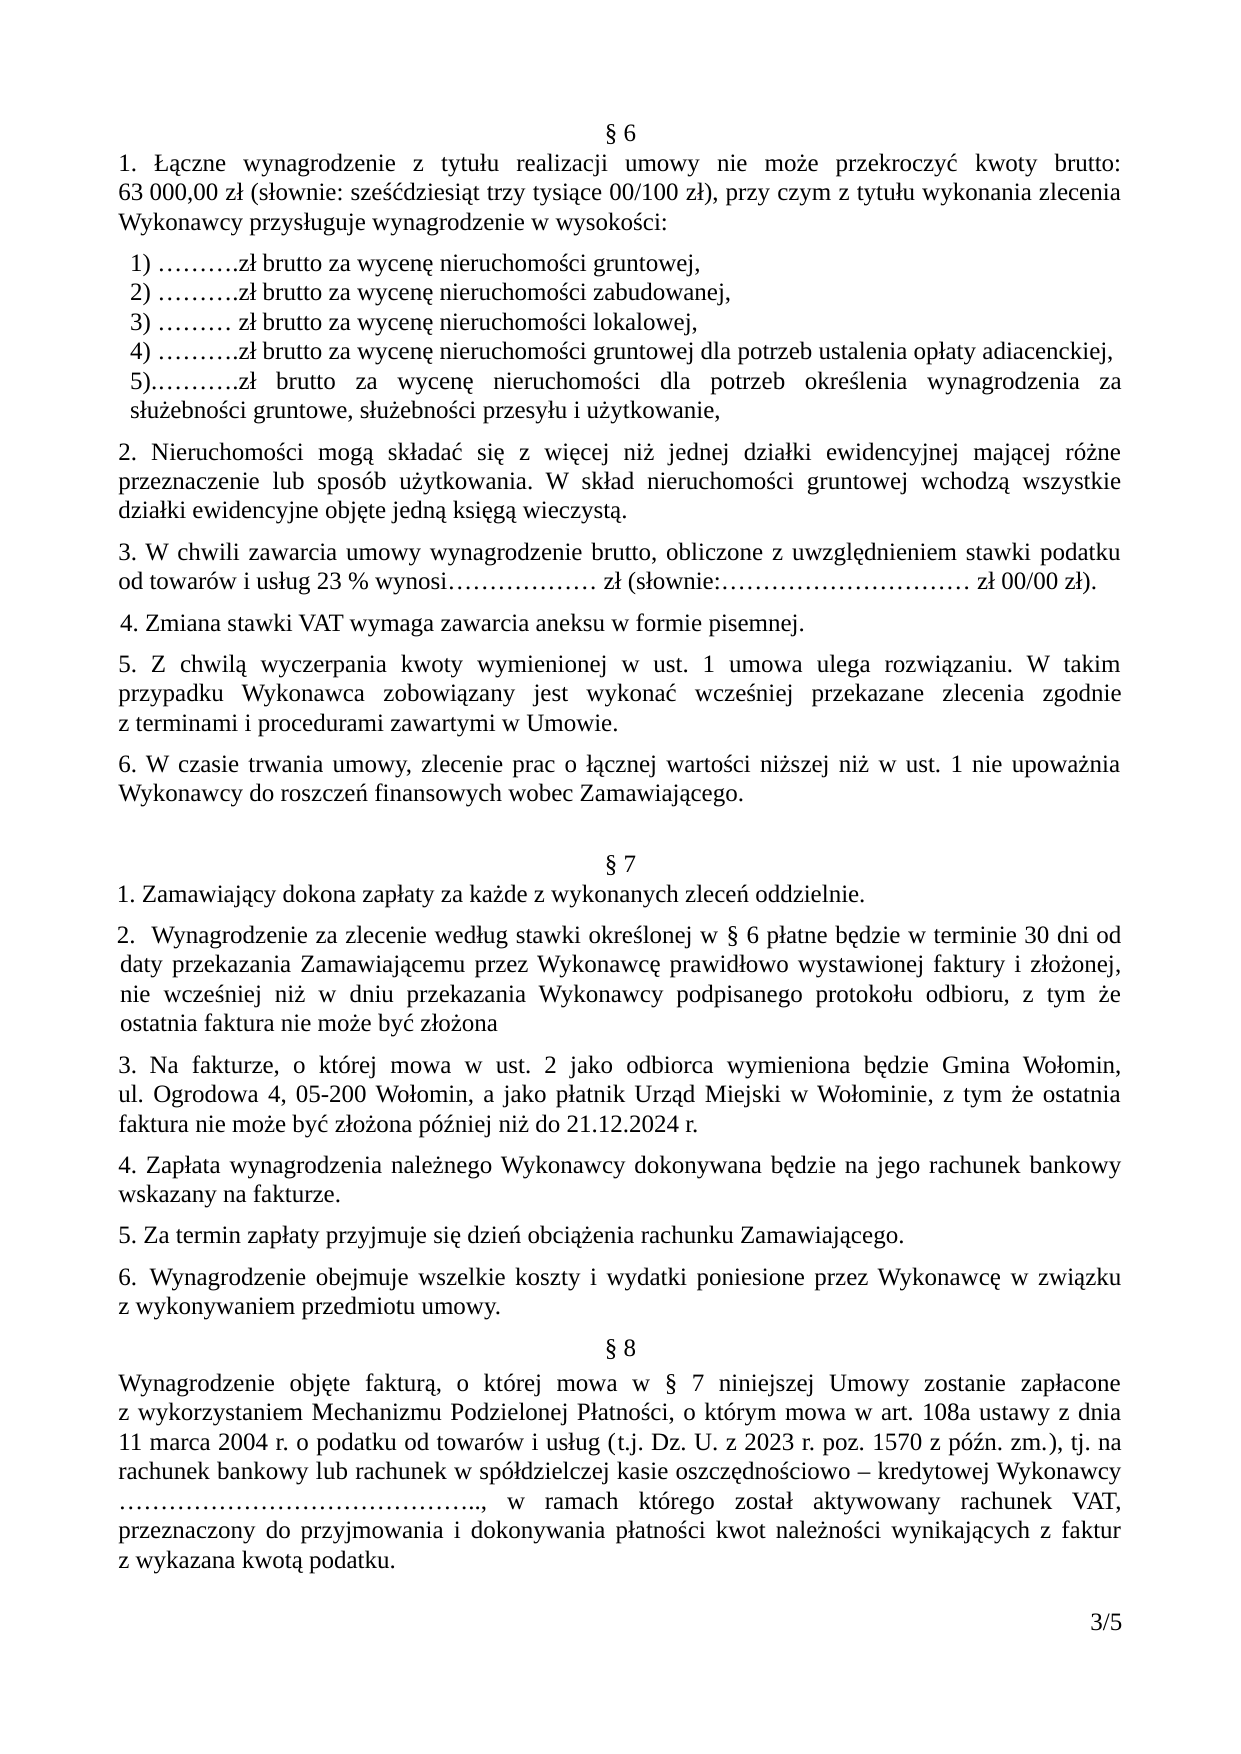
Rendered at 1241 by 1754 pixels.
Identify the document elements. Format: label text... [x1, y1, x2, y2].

text § 6 [118, 118, 1122, 148]
list Wynagrodzenie obejmuje wszelkie koszty i wydatki poniesione przez Wykonawcę w związku z wykonywaniem przedmiotu umowy. [118, 1262, 1122, 1321]
list Na fakturze, o której mowa w ust. 2 jako odbiorca wymieniona będzie Gmina Wołomin, ul. Ogrodowa 4, 05-200 Wołomin, a jako płatnik Urząd Miejski w Wołominie, z tym że ostatnia faktura nie może być złożona później niż do 21.12.2024 r. [118, 1049, 1122, 1138]
list 1) ……….zł brutto za wycenę nieruchomości gruntowej, [130, 248, 1122, 277]
list 2) ……….zł brutto za wycenę nieruchomości zabudowanej, [130, 277, 1122, 307]
text 4. Zapłata wynagrodzenia należnego Wykonawcy dokonywana będzie na jego rachunek bankowy wskazany na fakturze. [118, 1150, 1122, 1209]
list 6. W czasie trwania umowy, zlecenie prac o łącznej wartości niższej niż w ust. 1 nie upoważnia Wykonawcy do roszczeń finansowych wobec Zamawiającego. [118, 749, 1122, 808]
text 5. Z chwilą wyczerpania kwoty wymienionej w ust. 1 umowa ulega rozwiązaniu. W takim przypadku Wykonawca zobowiązany jest wykonać wcześniej przekazane zlecenia zgodnie z terminami i procedurami zawartymi w Umowie. [118, 649, 1122, 737]
list 4) ……….zł brutto za wycenę nieruchomości gruntowej dla potrzeb ustalenia opłaty adiacenckiej, [130, 336, 1122, 366]
list 5).……….zł brutto za wycenę nieruchomości dla potrzeb określenia wynagrodzenia za służebności gruntowe, służebności przesyłu i użytkowanie, [130, 366, 1122, 425]
text 2. Nieruchomości mogą składać się z więcej niż jednej działki ewidencyjnej mającej różne przeznaczenie lub sposób użytkowania. W skład nieruchomości gruntowej wchodzą wszystkie działki ewidencyjne objęte jedną księgą wieczystą. [118, 436, 1122, 525]
list 1. Łączne wynagrodzenie z tytułu realizacji umowy nie może przekroczyć kwoty brutto: 63 000,00 zł (słownie: sześćdziesiąt trzy tysiące 00/100 zł), przy czym z tytułu wykonania zlecenia Wykonawcy przysługuje wynagrodzenie w wysokości: [118, 148, 1122, 236]
text 1. Zamawiający dokona zapłaty za każde z wykonanych zleceń oddzielnie. [117, 878, 1122, 908]
list Wynagrodzenie za zlecenie według stawki określonej w § 6 płatne będzie w terminie 30 dni od daty przekazania Zamawiającemu przez Wykonawcę prawidłowo wystawionej faktury i złożonej, nie wcześniej niż w dniu przekazania Wykonawcy podpisanego protokołu odbioru, z tym że ostatnia faktura nie może być złożona [117, 920, 1122, 1038]
list 3) ……… zł brutto za wycenę nieruchomości lokalowej, [130, 307, 1122, 336]
text 3. W chwili zawarcia umowy wynagrodzenie brutto, obliczone z uwzględnieniem stawki podatku od towarów i usług 23 % wynosi……………… zł (słownie:………………………… zł 00/00 zł). [118, 537, 1122, 596]
list § 8 [118, 1332, 1122, 1362]
text 4. Zmiana stawki VAT wymaga zawarcia aneksu w formie pisemnej. [120, 607, 1122, 637]
text § 7 [118, 849, 1122, 878]
text Wynagrodzenie objęte fakturą, o której mowa w § 7 niniejszej Umowy zostanie zapłacone z wykorzystaniem Mechanizmu Podzielonej Płatności, o którym mowa w art. 108a ustawy z dnia 11 marca 2004 r. o podatku od towarów i usług (t.j. Dz. U. z 2023 r. poz. 1570 z późn. zm.), tj. na rachunek bankowy lub rachunek w spółdzielczej kasie oszczędnościowo – kredytowej Wykonawcy …………………………………….., w ramach którego został aktywowany rachunek VAT, przeznaczony do przyjmowania i dokonywania płatności kwot należności wynikających z faktur z wykazana kwotą podatku. [118, 1368, 1122, 1574]
text 5. Za termin zapłaty przyjmuje się dzień obciążenia rachunku Zamawiającego. [118, 1220, 1122, 1250]
